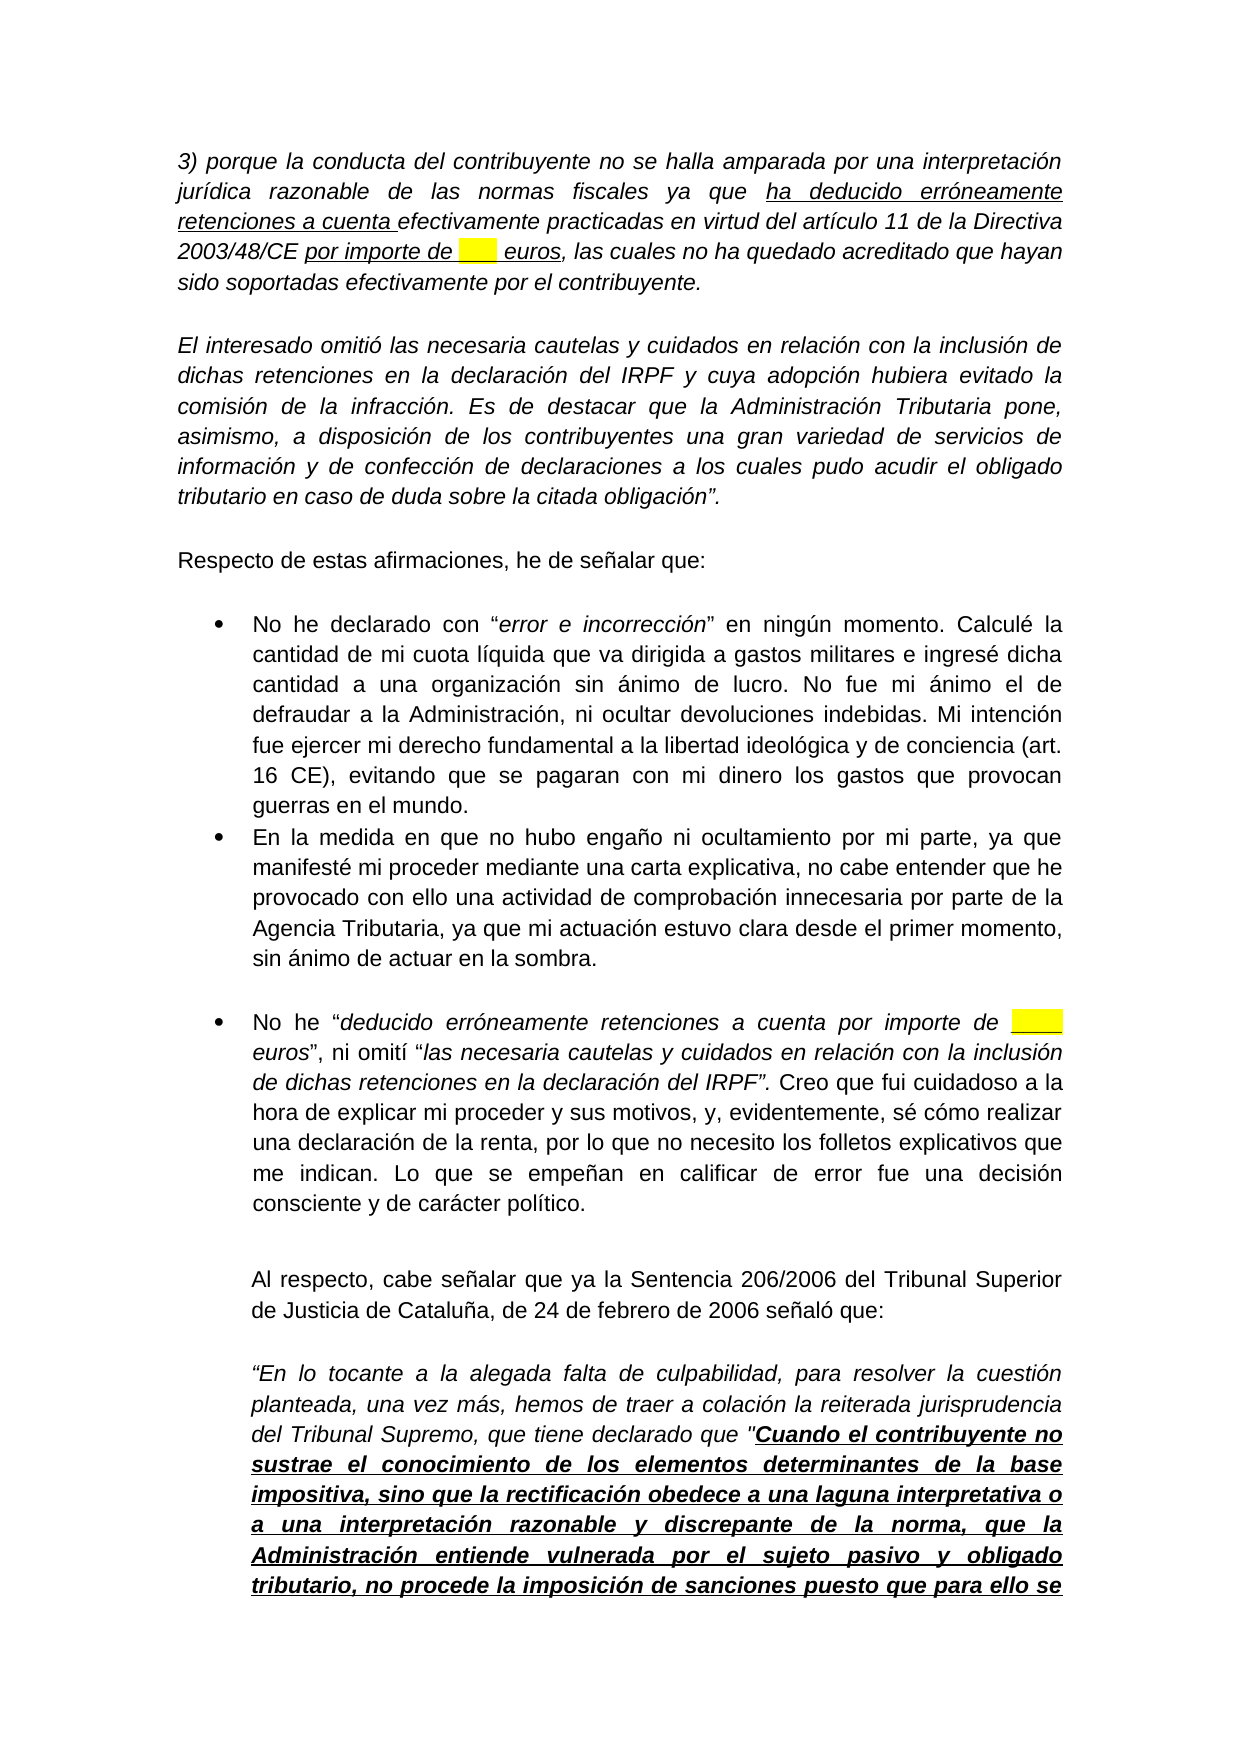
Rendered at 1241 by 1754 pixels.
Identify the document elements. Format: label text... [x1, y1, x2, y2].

list No he declarado con “error e incorrección” en ningún momento. Calculé la cantidad de mi cuota líquida que va dirigida a gastos militares e ingresé dicha cantidad a una organización sin ánimo de lucro. No fue mi ánimo el de defraudar a la Administración, ni ocultar devoluciones indebidas. Mi intención fue ejercer mi derecho fundamental a la libertad ideológica y de conciencia (art. 16 CE), evitando que se pagaran con mi dinero los gastos que provocan guerras en el mundo. [215, 611, 1063, 818]
text Al respecto, cabe señalar que ya la Sentencia 206/2006 del Tribunal Superior de Justicia de Cataluña, de 24 de febrero de 2006 señaló que: [251, 1266, 1063, 1323]
text El interesado omitió las necesaria cautelas y cuidados en relación con la inclusión de dichas retenciones en la declaración del IRPF y cuya adopción hubiera evitado la comisión de la infracción. Es de destacar que la Administración Tributaria pone, asimismo, a disposición de los contribuyentes una gran variedad de servicios de información y de confección de declaraciones a los cuales pudo acudir el obligado tributario en caso de duda sobre la citada obligación”. [177, 332, 1063, 509]
text impositiva, sino que la rectiﬁcación obedece a una laguna interpretativa o [251, 1475, 1063, 1504]
text a una interpretación razonable y discrepante de la norma, que la [251, 1505, 1063, 1534]
list En la medida en que no hubo engaño ni ocultamiento por mi parte, ya que manifesté mi proceder mediante una carta explicativa, no cabe entender que he provocado con ello una actividad de comprobación innecesaria por parte de la Agencia Tributaria, ya que mi actuación estuvo clara desde el primer momento, sin ánimo de actuar en la sombra. [215, 824, 1063, 971]
text Respecto de estas afirmaciones, he de señalar que: [177, 547, 1063, 573]
list No he “deducido erróneamente retenciones a cuenta por importe de ____ euros”, ni omití “las necesaria cautelas y cuidados en relación con la inclusión de dichas retenciones en la declaración del IRPF”. Creo que fui cuidadoso a la hora de explicar mi proceder y sus motivos, y, evidentemente, sé cómo realizar una declaración de la renta, por lo que no necesito los folletos explicativos que me indican. Lo que se empeñan en calificar de error fue una decisión consciente y de carácter político. [215, 1008, 1063, 1216]
text “En lo tocante a la alegada falta de culpabilidad, para resolver la cuestión planteada, una vez más, hemos de traer a colación la reiterada jurisprudencia del Tribunal Supremo, que tiene declarado que "Cuando el contribuyente no sustrae el conocimiento de los elementos determinantes de la base [251, 1360, 1063, 1474]
text 3) porque la conducta del contribuyente no se halla amparada por una interpretación jurídica razonable de las normas fiscales ya que ha deducido erróneamente retenciones a cuenta efectivamente practicadas en virtud del artículo 11 de la Directiva 2003/48/CE por importe de ___ euros, las cuales no ha quedado acreditado que hayan sido soportadas efectivamente por el contribuyente. [177, 148, 1063, 295]
text tributario, no procede la imposición de sanciones puesto que para ello se [251, 1566, 1063, 1595]
text Administración entiende vulnerada por el sujeto pasivo y obligado [251, 1535, 1063, 1564]
